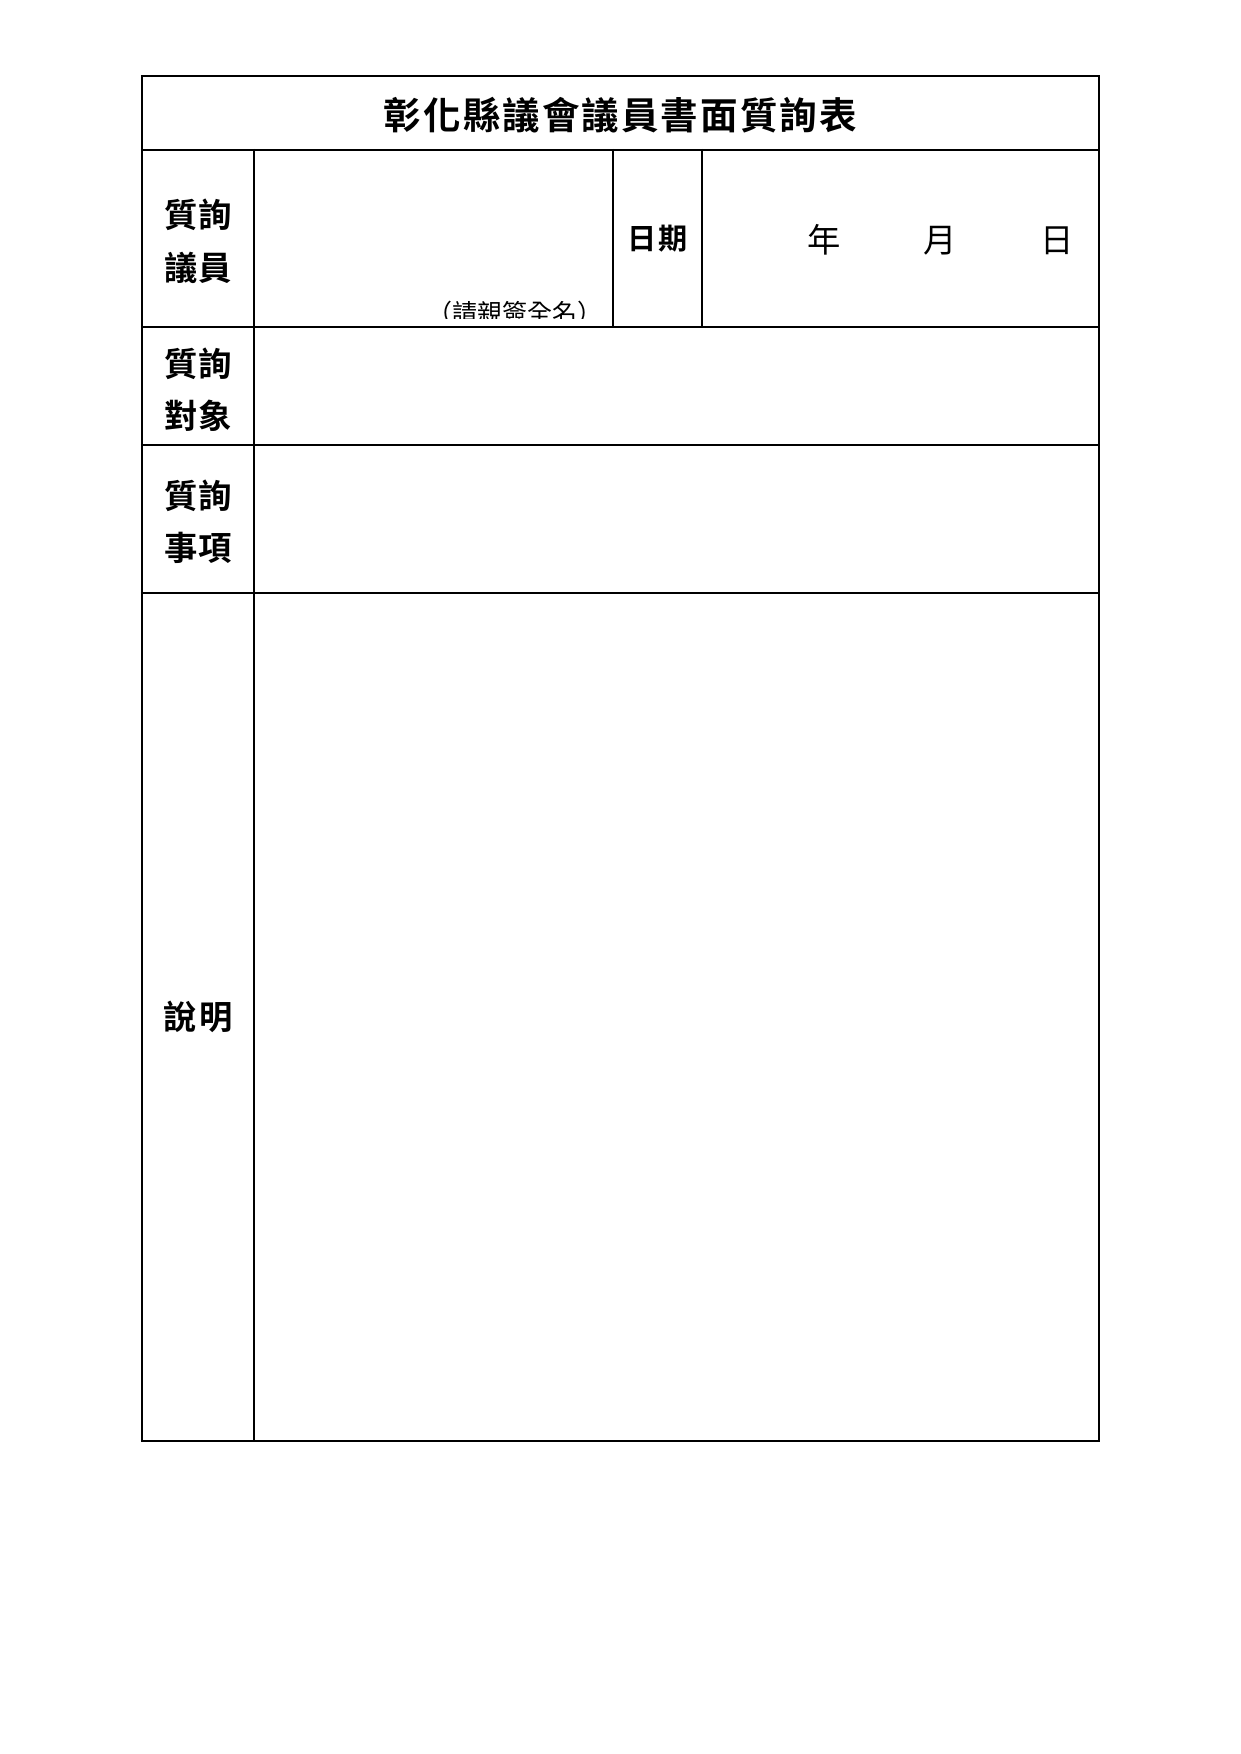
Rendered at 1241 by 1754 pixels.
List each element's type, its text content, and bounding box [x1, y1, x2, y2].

table_cell 日期 [614, 151, 701, 326]
table_cell [255, 328, 1098, 444]
table_cell [255, 594, 1098, 1440]
table_cell 質詢 議員 [143, 151, 253, 326]
table_header 彰化縣議會議員書面質詢表 [143, 77, 1098, 149]
table_cell [255, 446, 1098, 592]
table_cell 質詢 事項 [143, 446, 253, 592]
table_cell 年 月 日 [703, 151, 1098, 326]
table_cell 質詢 對象 [143, 328, 253, 444]
table_cell （請親簽全名） [255, 151, 612, 326]
table_cell 說明 [143, 594, 253, 1440]
